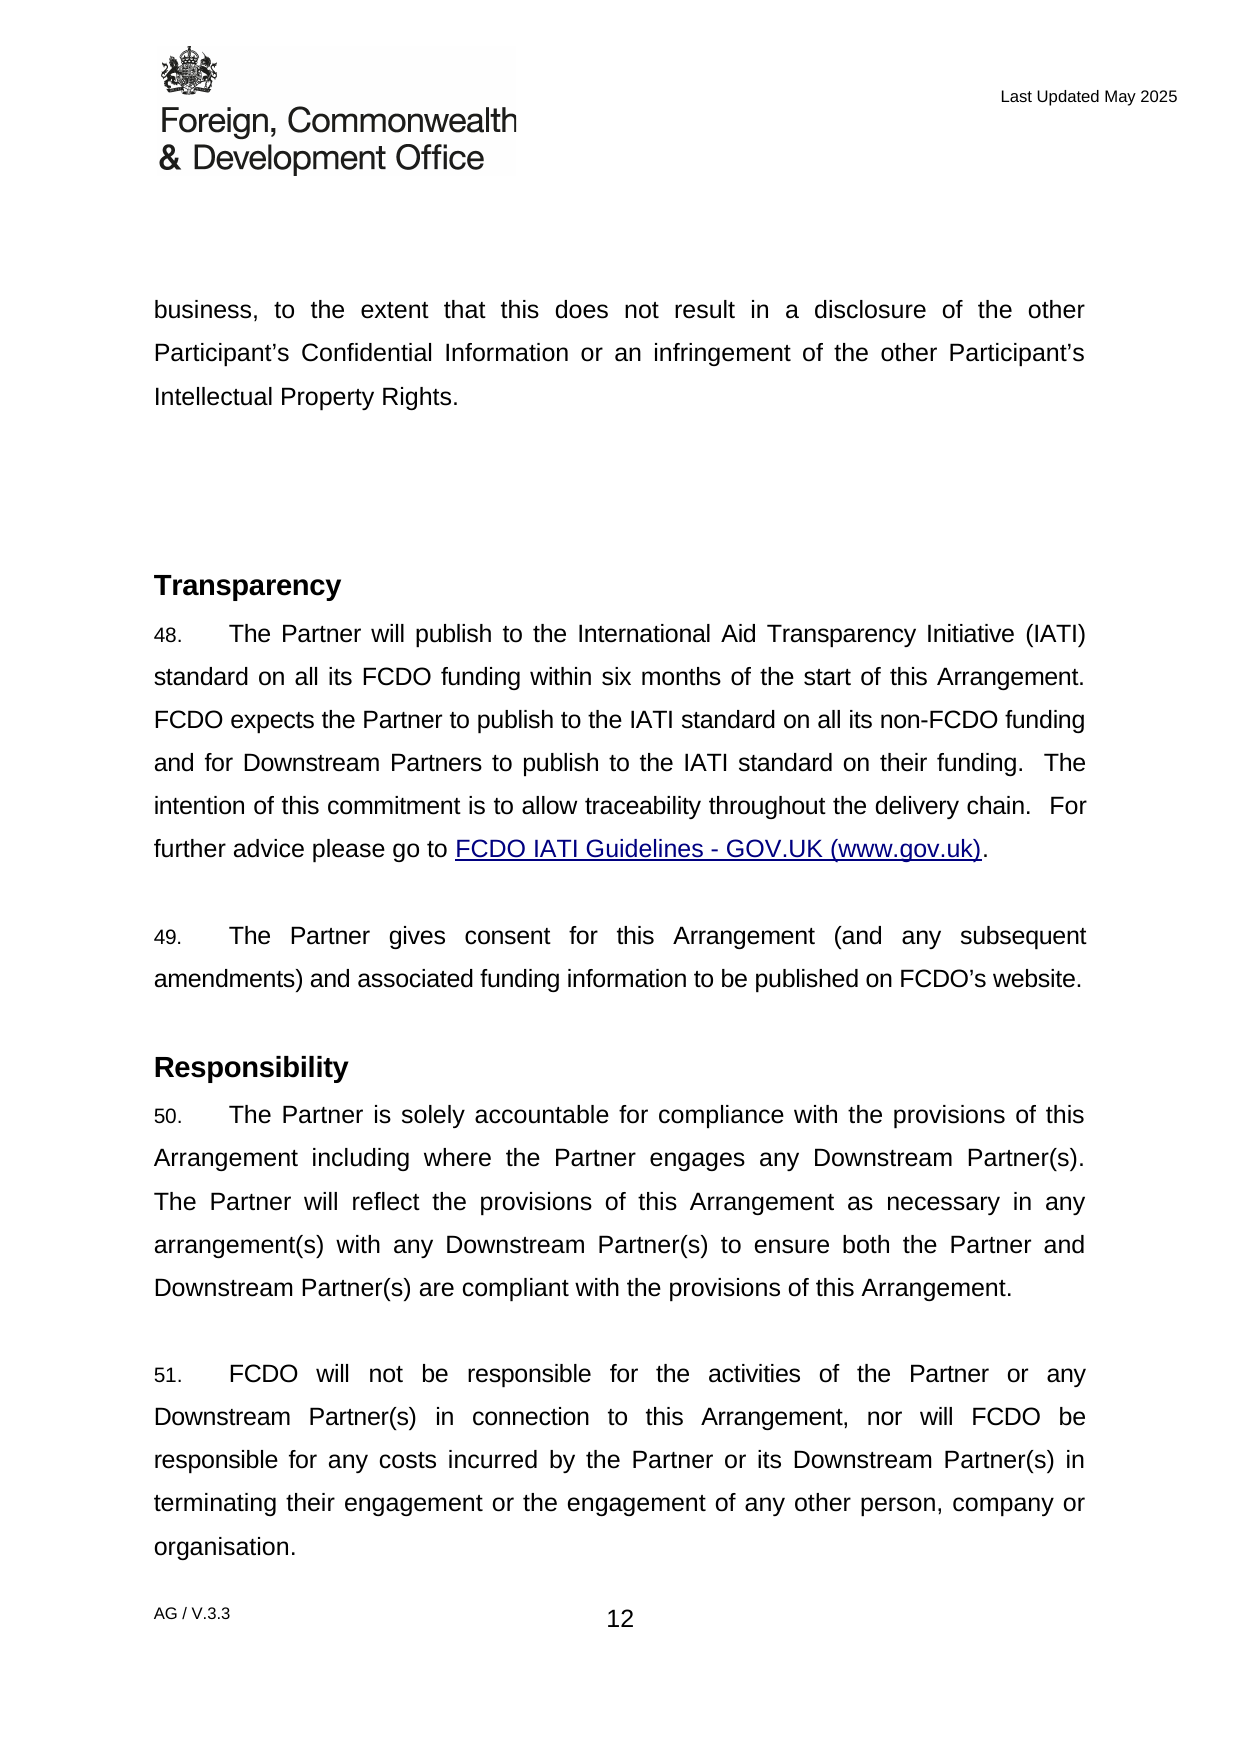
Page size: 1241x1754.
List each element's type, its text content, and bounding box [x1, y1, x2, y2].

list FCDO will not be responsible for the activities of the Partner or any Downstream Partner(s) in connection to this Arrangement, nor will FCDO be responsible for any costs incurred by the Partner or its Downstream Partner(s) in terminating their engagement or the engagement of any other person, company or organisation. [153, 1359, 1087, 1560]
text Responsibility [153, 1050, 1087, 1083]
list The Partner is solely accountable for compliance with the provisions of this Arrangement including where the Partner engages any Downstream Partner(s). The Partner will reflect the provisions of this Arrangement as necessary in any arrangement(s) with any Downstream Partner(s) to ensure both the Partner and Downstream Partner(s) are compliant with the provisions of this Arrangement. [153, 1100, 1087, 1302]
list The Partner will publish to the International Aid Transparency Initiative (IATI) standard on all its FCDO funding within six months of the start of this Arrangement. FCDO expects the Partner to publish to the IATI standard on all its non-FCDO funding and for Downstream Partners to publish to the IATI standard on their funding. The intention of this commitment is to allow traceability throughout the delivery chain. For further advice please go to FCDO IATI Guidelines - GOV.UK (www.gov.uk). [153, 619, 1087, 863]
list The Partner gives consent for this Arrangement (and any subsequent amendments) and associated funding information to be published on FCDO’s website. [153, 921, 1087, 992]
text Transparency [153, 568, 1087, 602]
list business, to the extent that this does not result in a disclosure of the other Participant’s Confidential Information or an infringement of the other Participant’s Intellectual Property Rights. [153, 295, 1087, 410]
